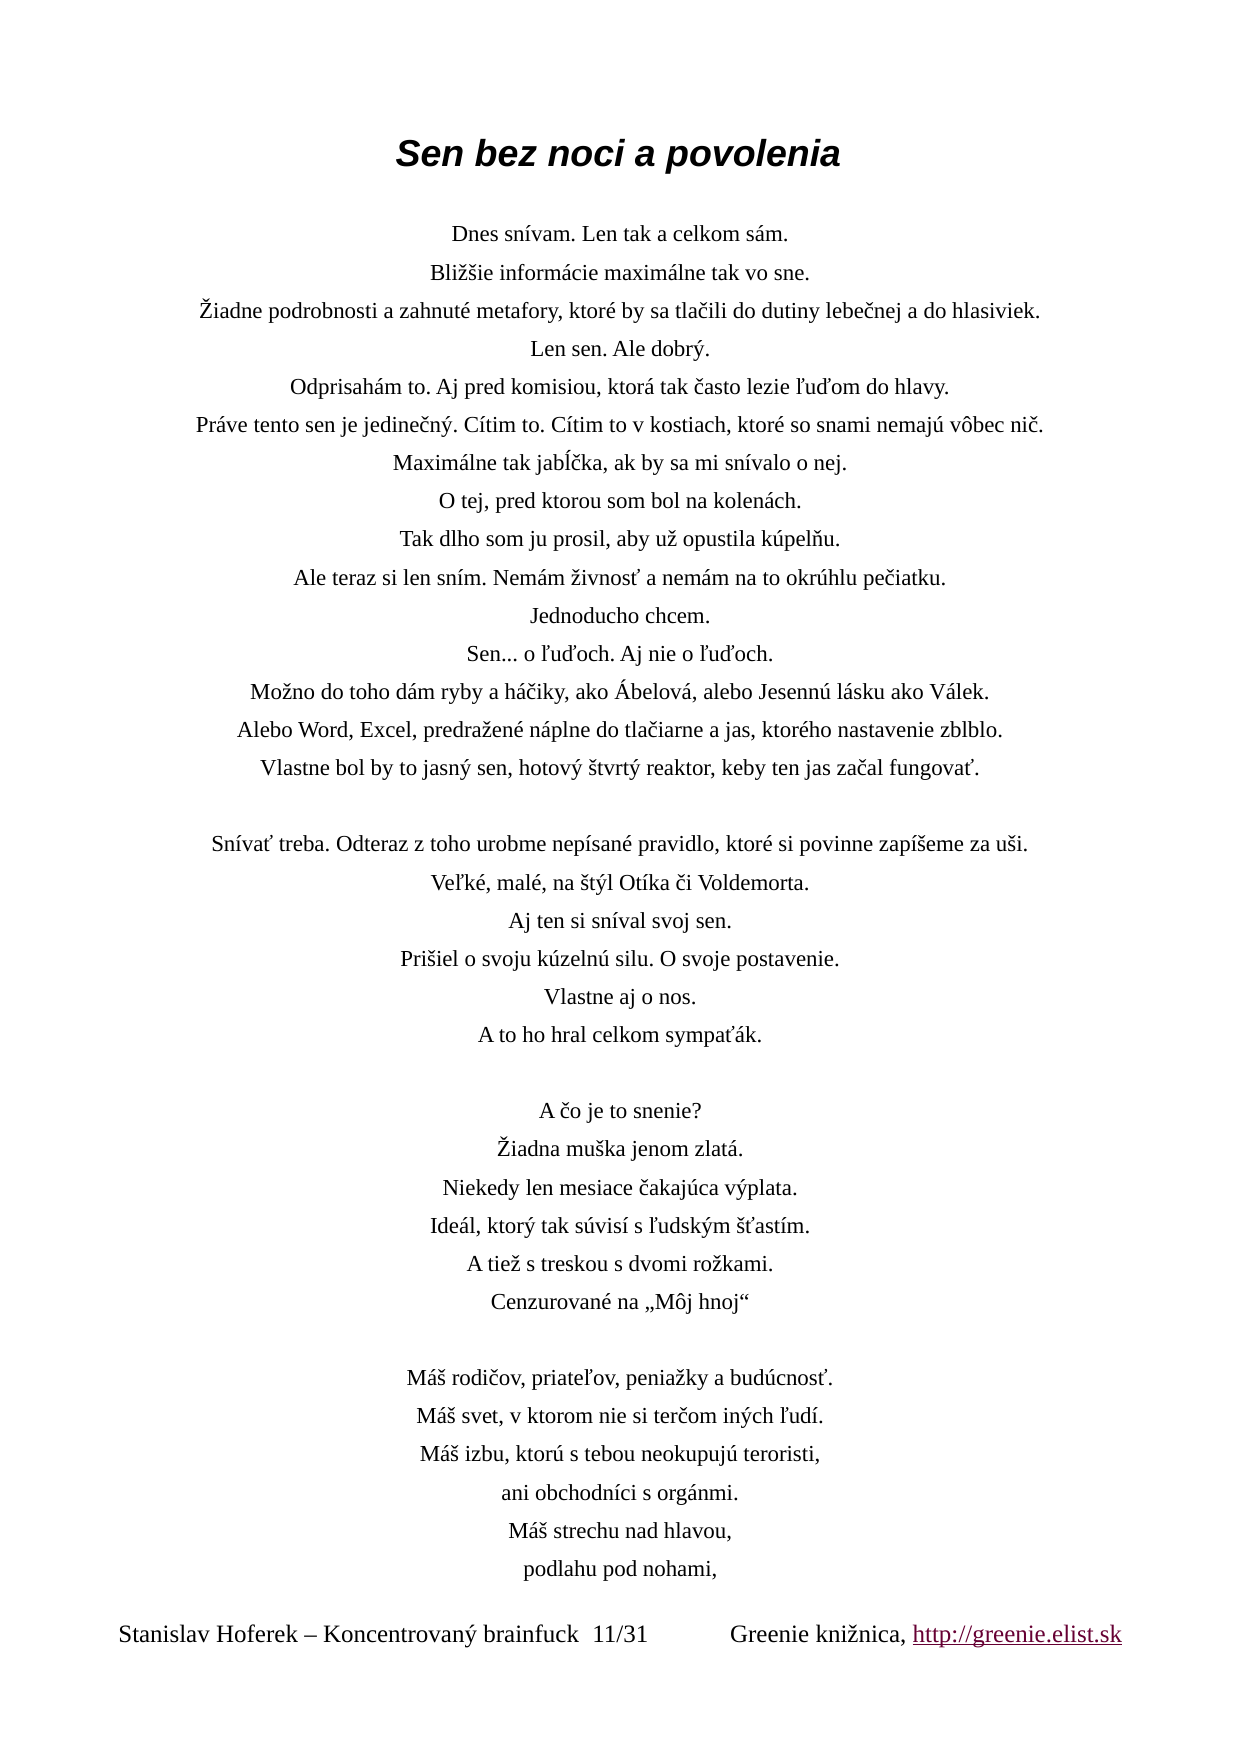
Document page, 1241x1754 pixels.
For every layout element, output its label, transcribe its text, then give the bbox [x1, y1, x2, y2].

text Vlastne aj o nos. [106, 983, 1134, 1009]
text Niekedy len mesiace čakajúca výplata. [106, 1174, 1134, 1200]
text Prišiel o svoju kúzelnú silu. O svoje postavenie. [106, 945, 1134, 971]
text Aj ten si sníval svoj sen. [106, 907, 1134, 933]
text Snívať treba. Odteraz z toho urobme nepísané pravidlo, ktoré si povinne zapíšeme za uši. [106, 831, 1134, 857]
text Tak dlho som ju prosil, aby už opustila kúpelňu. [106, 526, 1134, 552]
subtitle Sen bez noci a povolenia [106, 131, 1134, 174]
text Máš izbu, ktorú s tebou neokupujú teroristi, [106, 1441, 1134, 1467]
text Ideál, ktorý tak súvisí s ľudským šťastím. [106, 1212, 1134, 1238]
text Len sen. Ale dobrý. [106, 335, 1134, 361]
text Alebo Word, Excel, predražené náplne do tlačiarne a jas, ktorého nastavenie zblblo. [106, 716, 1134, 742]
text A to ho hral celkom sympaťák. [106, 1021, 1134, 1047]
text Cenzurované na „Môj hnoj“ [106, 1288, 1134, 1314]
text ani obchodníci s orgánmi. [106, 1479, 1134, 1505]
text Sen... o ľuďoch. Aj nie o ľuďoch. [106, 640, 1134, 666]
text Dnes snívam. Len tak a celkom sám. [106, 221, 1134, 247]
text Vlastne bol by to jasný sen, hotový štvrtý reaktor, keby ten jas začal fungovať. [106, 754, 1134, 781]
text Veľké, malé, na štýl Otíka či Voldemorta. [106, 869, 1134, 895]
text Ale teraz si len sním. Nemám živnosť a nemám na to okrúhlu pečiatku. [106, 564, 1134, 590]
text Maximálne tak jabĺčka, ak by sa mi snívalo o nej. [106, 449, 1134, 476]
text Máš svet, v ktorom nie si terčom iných ľudí. [106, 1402, 1134, 1429]
text O tej, pred ktorou som bol na kolenách. [106, 487, 1134, 514]
text Máš strechu nad hlavou, [106, 1517, 1134, 1543]
text A tiež s treskou s dvomi rožkami. [106, 1250, 1134, 1276]
text Práve tento sen je jedinečný. Cítim to. Cítim to v kostiach, ktoré so snami nemajú vôbec nič. [106, 411, 1134, 437]
text Bližšie informácie maximálne tak vo sne. [106, 259, 1134, 285]
text Odprisahám to. Aj pred komisiou, ktorá tak často lezie ľuďom do hlavy. [106, 373, 1134, 399]
text Máš rodičov, priateľov, peniažky a budúcnosť. [106, 1364, 1134, 1391]
text A čo je to snenie? [106, 1097, 1134, 1124]
text Žiadna muška jenom zlatá. [106, 1136, 1134, 1162]
text Žiadne podrobnosti a zahnuté metafory, ktoré by sa tlačili do dutiny lebečnej a do hlasiviek. [106, 297, 1134, 323]
text Možno do toho dám ryby a háčiky, ako Ábelová, alebo Jesennú lásku ako Válek. [106, 678, 1134, 704]
text podlahu pod nohami, [106, 1555, 1134, 1581]
text Jednoducho chcem. [106, 602, 1134, 628]
